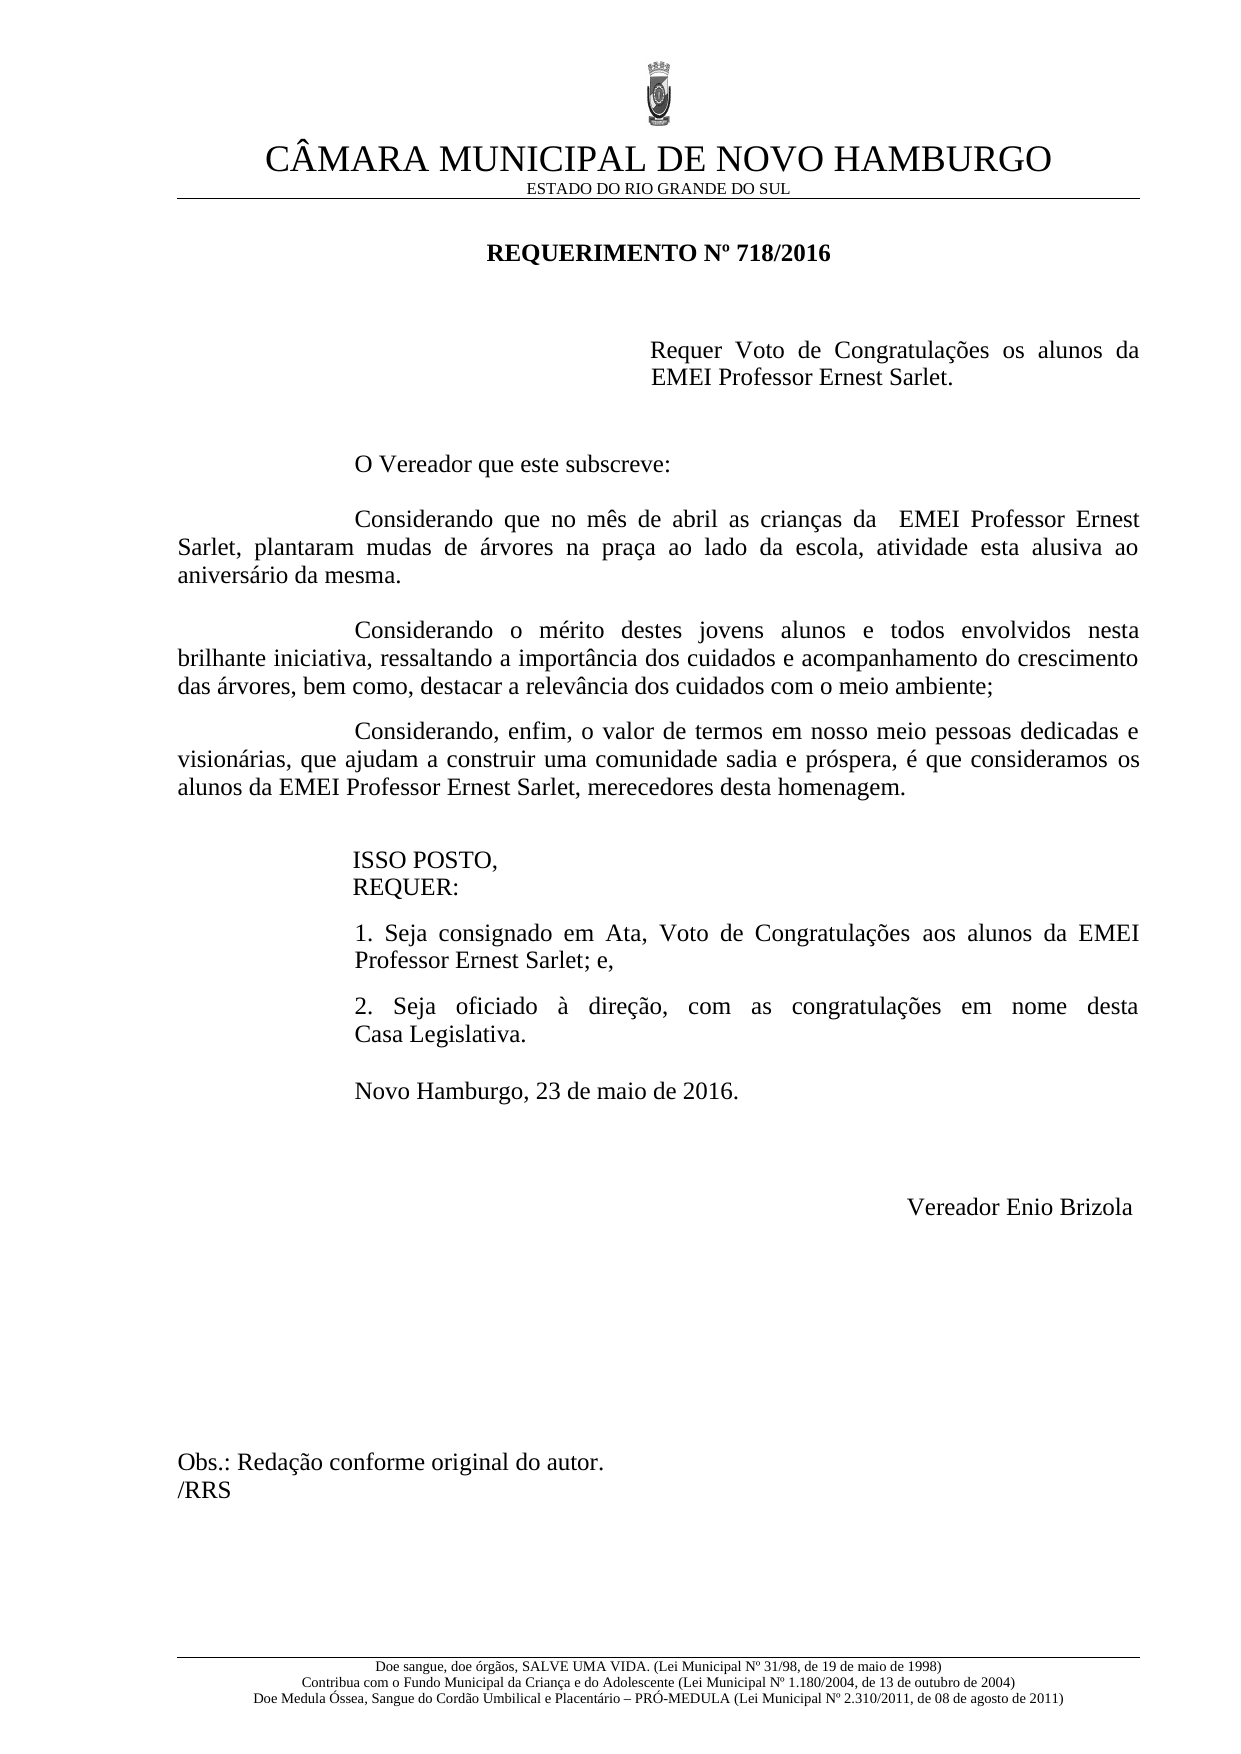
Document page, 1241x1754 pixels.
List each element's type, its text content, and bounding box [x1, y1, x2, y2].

text 1. Seja consignado em Ata, Voto de Congratulações aos alunos da EMEI Professor Ernest Sarlet; e, [354, 919, 1140, 974]
text REQUER: [352, 873, 1140, 901]
text Novo Hamburgo, 23 de maio de 2016. [177, 1077, 1140, 1105]
title Requer Voto de Congratulações os alunos da EMEI Professor Ernest Sarlet. [650, 336, 1140, 391]
text Vereador Enio Brizola [177, 1193, 1140, 1221]
title REQUERIMENTO Nº 718/2016 [177, 239, 1140, 266]
text ISSO POSTO, [352, 846, 1140, 873]
text Considerando, enfim, o valor de termos em nosso meio pessoas dedicadas e visionárias, que ajudam a construir uma comunidade sadia e próspera, é que consideramos os alunos da EMEI Professor Ernest Sarlet, merecedores desta homenagem. [177, 717, 1140, 800]
text Considerando que no mês de abril as crianças da EMEI Professor Ernest Sarlet, plantaram mudas de árvores na praça ao lado da escola, atividade esta alusiva ao aniversário da mesma. [177, 506, 1140, 589]
text Obs.: Redação conforme original do autor. [177, 1448, 1140, 1476]
text Considerando o mérito destes jovens alunos e todos envolvidos nesta brilhante iniciativa, ressaltando a importância dos cuidados e acompanhamento do crescimento das árvores, bem como, destacar a relevância dos cuidados com o meio ambiente; [177, 616, 1140, 699]
text /RRS [177, 1476, 1140, 1503]
text 2. Seja oficiado à direção, com as congratulações em nome desta Casa Legislativa. [354, 992, 1140, 1047]
text O Vereador que este subscreve: [177, 450, 1140, 478]
